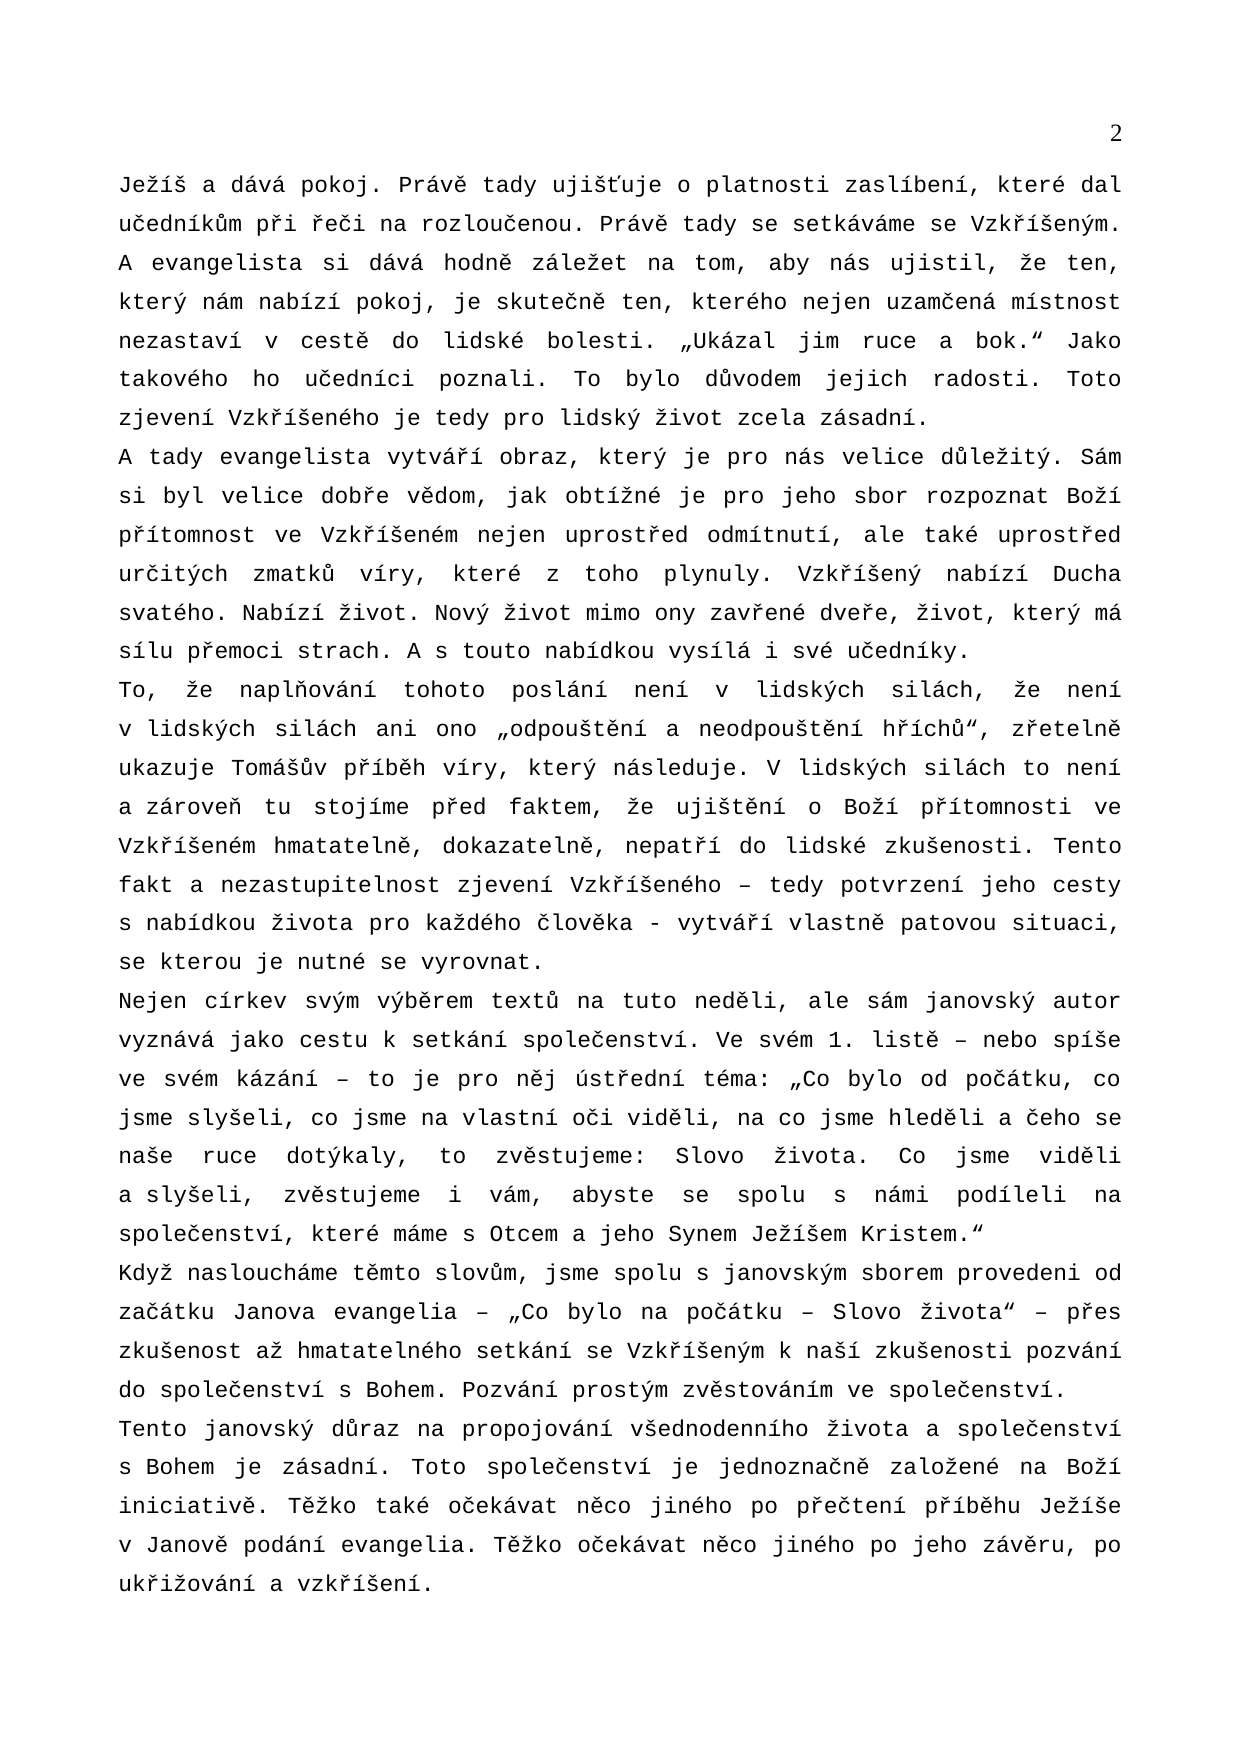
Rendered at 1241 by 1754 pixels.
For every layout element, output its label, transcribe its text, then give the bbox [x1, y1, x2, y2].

text Ježíš a dává pokoj. Právě tady ujišťuje o platnosti zaslíbení, které dal učedníkům při řeči na rozloučenou. Právě tady se setkáváme se Vzkříšeným. [118, 173, 1122, 238]
text A tady evangelista vytváří obraz, který je pro nás velice důležitý. Sám si byl velice dobře vědom, jak obtížné je pro jeho sbor rozpoznat Boží přítomnost ve Vzkříšeném nejen uprostřed odmítnutí, ale také uprostřed určitých zmatků víry, které z toho plynuly. Vzkříšený nabízí Ducha svatého. Nabízí život. Nový život mimo ony zavřené dveře, život, který má sílu přemoci strach. A s touto nabídkou vysílá i své učedníky. [118, 446, 1122, 666]
text Když nasloucháme těmto slovům, jsme spolu s janovským sborem provedeni od začátku Janova evangelia – „Co bylo na počátku – Slovo života“ – přes zkušenost až hmatatelného setkání se Vzkříšeným k naší zkušenosti pozvání do společenství s Bohem. Pozvání prostým zvěstováním ve společenství. [118, 1261, 1122, 1404]
text A evangelista si dává hodně záležet na tom, aby nás ujistil, že ten, který nám nabízí pokoj, je skutečně ten, kterého nejen uzamčená místnost nezastaví v cestě do lidské bolesti. „Ukázal jim ruce a bok.“ Jako takového ho učedníci poznali. To bylo důvodem jejich radosti. Toto zjevení Vzkříšeného je tedy pro lidský život zcela zásadní. [118, 251, 1122, 433]
text To, že naplňování tohoto poslání není v lidských silách, že není v lidských silách ani ono „odpouštění a neodpouštění hříchů“, zřetelně ukazuje Tomášův příběh víry, který následuje. V lidských silách to není a zároveň tu stojíme před faktem, že ujištění o Boží přítomnosti ve Vzkříšeném hmatatelně, dokazatelně, nepatří do lidské zkušenosti. Tento fakt a nezastupitelnost zjevení Vzkříšeného – tedy potvrzení jeho cesty s nabídkou života pro každého člověka - vytváří vlastně patovou situaci, se kterou je nutné se vyrovnat. [118, 679, 1122, 977]
text Tento janovský důraz na propojování všednodenního života a společenství s Bohem je zásadní. Toto společenství je jednoznačně založené na Boží iniciativě. Těžko také očekávat něco jiného po přečtení příběhu Ježíše v Janově podání evangelia. Těžko očekávat něco jiného po jeho závěru, po ukřižování a vzkříšení. [118, 1417, 1122, 1598]
text Nejen církev svým výběrem textů na tuto neděli, ale sám janovský autor vyznává jako cestu k setkání společenství. Ve svém 1. listě – nebo spíše ve svém kázání – to je pro něj ústřední téma: „Co bylo od počátku, co jsme slyšeli, co jsme na vlastní oči viděli, na co jsme hleděli a čeho se naše ruce dotýkaly, to zvěstujeme: Slovo života. Co jsme viděli a slyšeli, zvěstujeme i vám, abyste se spolu s námi podíleli na společenství, které máme s Otcem a jeho Synem Ježíšem Kristem.“ [118, 989, 1122, 1248]
